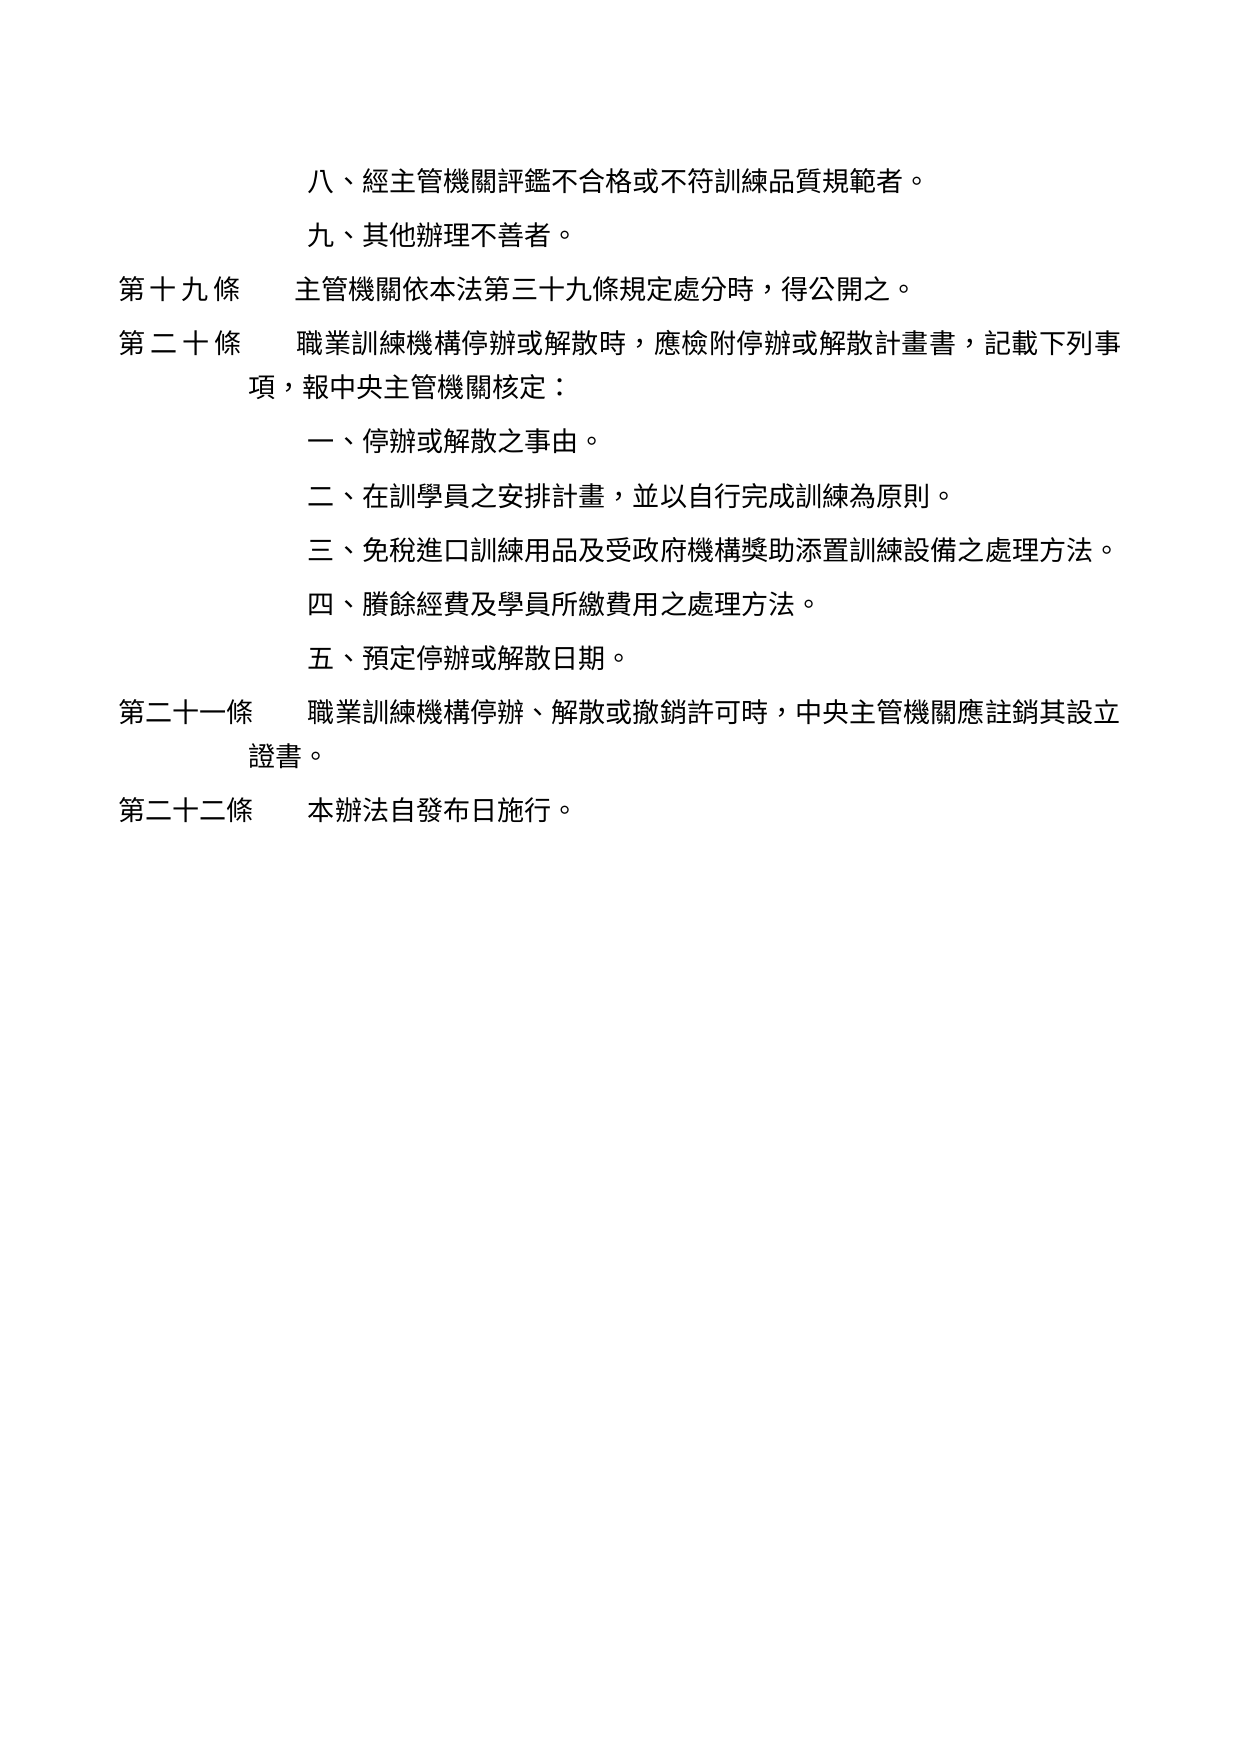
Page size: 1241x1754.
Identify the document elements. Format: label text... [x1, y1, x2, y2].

text 一、停辦或解散之事由。 [308, 417, 1122, 461]
text 二、在訓學員之安排計畫，並以自行完成訓練為原則。 [308, 471, 1122, 515]
text 八、經主管機關評鑑不合格或不符訓練品質規範者。 [308, 156, 1122, 200]
text 第二十一條 職業訓練機構停辦、解散或撤銷許可時，中央主管機關應註銷其設立證書。 [118, 688, 1122, 775]
text 九、其他辦理不善者。 [308, 211, 1122, 254]
text 第十九條 主管機關依本法第三十九條規定處分時，得公開之。 [118, 265, 1122, 308]
text 五、預定停辦或解散日期。 [308, 633, 1122, 677]
text 三、免稅進口訓練用品及受政府機構獎助添置訓練設備之處理方法。 [308, 525, 1122, 569]
text 四、賸餘經費及學員所繳費用之處理方法。 [308, 579, 1122, 623]
text 第二十條 職業訓練機構停辦或解散時，應檢附停辦或解散計畫書，記載下列事項，報中央主管機關核定： [118, 319, 1122, 406]
text 第二十二條 本辦法自發布日施行。 [118, 786, 1122, 829]
